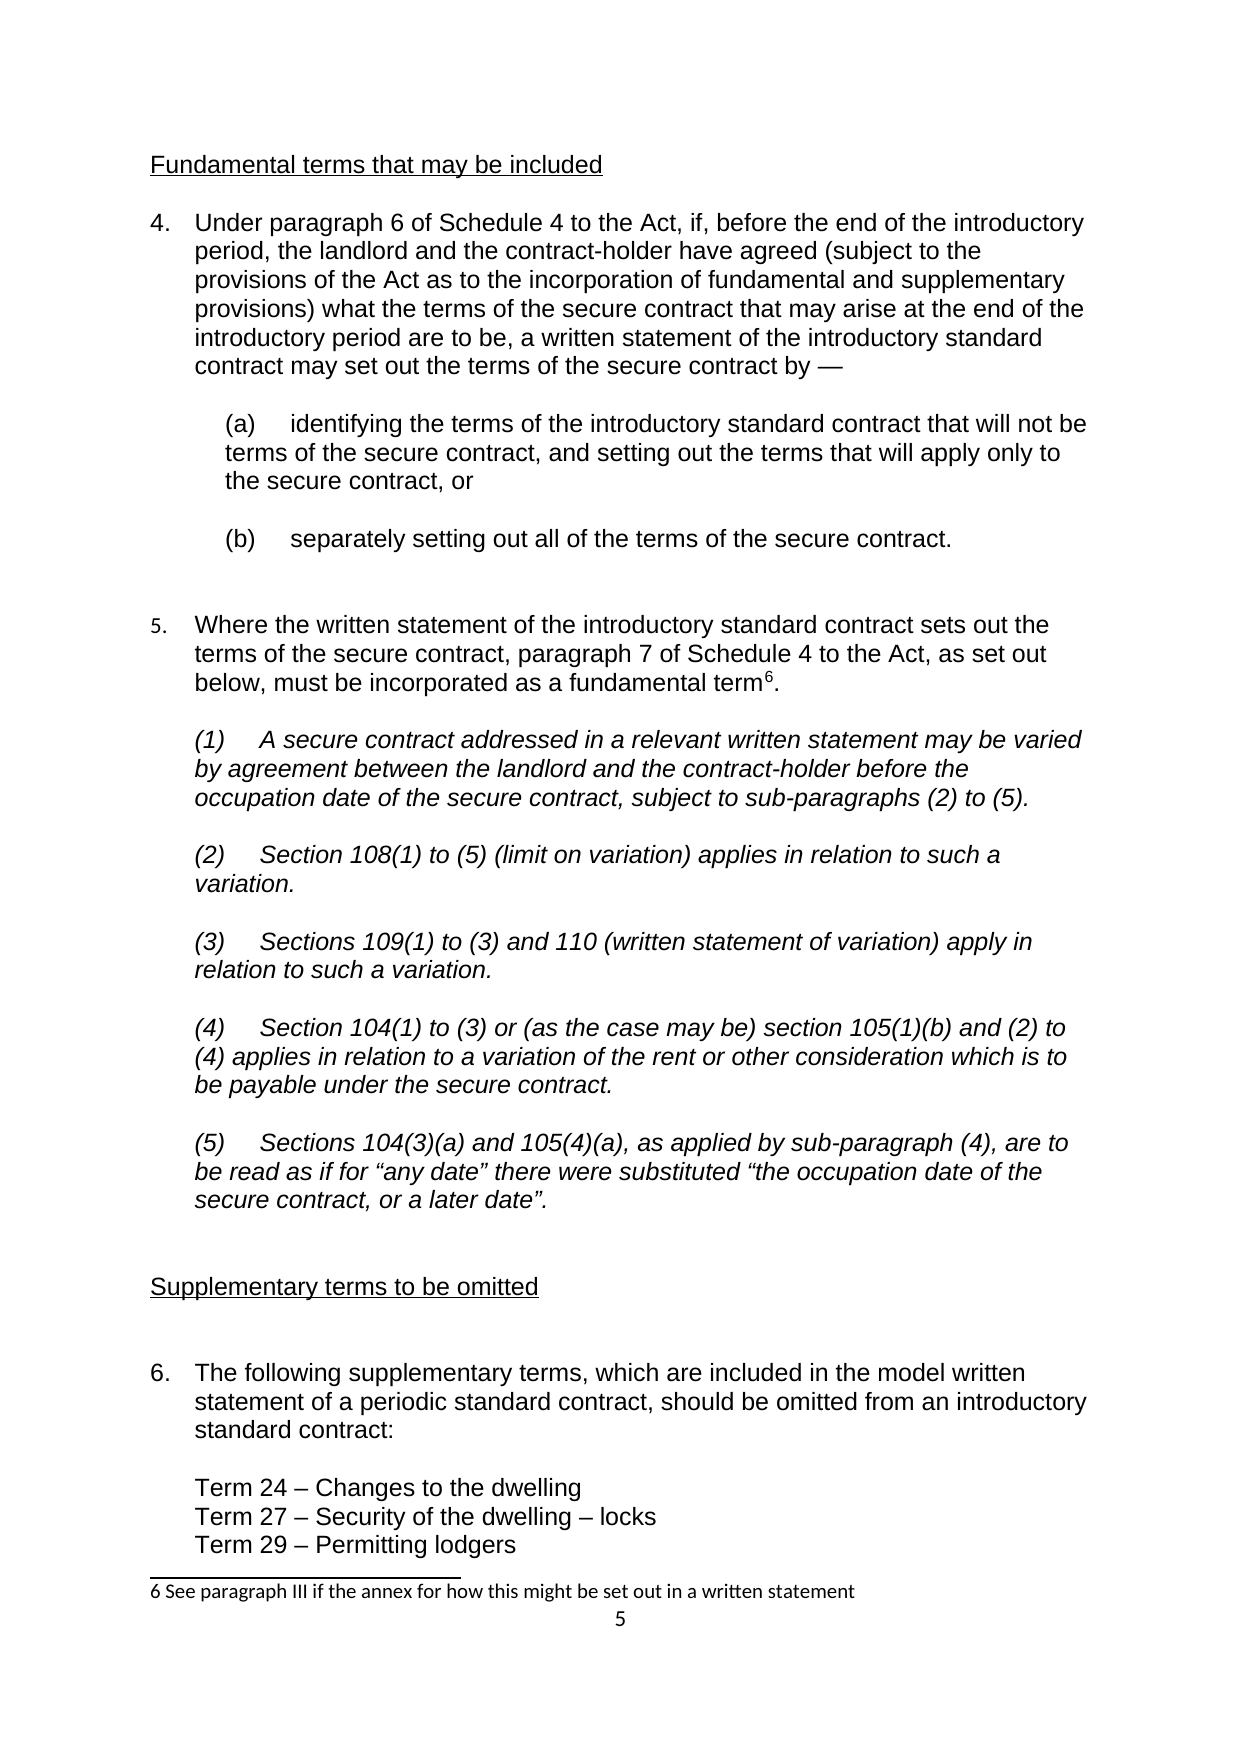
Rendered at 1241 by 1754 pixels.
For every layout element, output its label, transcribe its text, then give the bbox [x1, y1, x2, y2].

list The following supplementary terms, which are included in the model written statement of a periodic standard contract, should be omitted from an introductory standard contract: [150, 1358, 1090, 1444]
list Under paragraph 6 of Schedule 4 to the Act, if, before the end of the introductory period, the landlord and the contract-holder have agreed (subject to the provisions of the Act as to the incorporation of fundamental and supplementary provisions) what the terms of the secure contract that may arise at the end of the introductory period are to be, a written statement of the introductory standard contract may set out the terms of the secure contract by — [150, 207, 1090, 380]
text (a) identifying the terms of the introductory standard contract that will not be terms of the secure contract, and setting out the terms that will apply only to the secure contract, or [225, 409, 1090, 495]
text Fundamental terms that may be included [150, 150, 1090, 179]
list See paragraph III if the annex for how this might be set out in a written statement [150, 1578, 1090, 1604]
text Term 29 – Permitting lodgers [194, 1530, 1090, 1559]
text (2) Section 108(1) to (5) (limit on variation) applies in relation to such a variation. [194, 840, 1090, 898]
text Term 24 – Changes to the dwelling [194, 1473, 1090, 1502]
list Where the written statement of the introductory standard contract sets out the terms of the secure contract, paragraph 7 of Schedule 4 to the Act, as set out below, must be incorporated as a fundamental term. [150, 610, 1090, 697]
text Term 27 – Security of the dwelling – locks [194, 1502, 1090, 1530]
text (3) Sections 109(1) to (3) and 110 (written statement of variation) apply in relation to such a variation. [194, 927, 1090, 984]
text Supplementary terms to be omitted [150, 1272, 1090, 1300]
text (b) separately setting out all of the terms of the secure contract. [150, 524, 1090, 552]
text (5) Sections 104(3)(a) and 105(4)(a), as applied by sub-paragraph (4), are to be read as if for “any date” there were substituted “the occupation date of the secure contract, or a later date”. [194, 1128, 1090, 1214]
text (1) A secure contract addressed in a relevant written statement may be varied by agreement between the landlord and the contract-holder before the occupation date of the secure contract, subject to sub-paragraphs (2) to (5). [194, 725, 1090, 812]
text (4) Section 104(1) to (3) or (as the case may be) section 105(1)(b) and (2) to (4) applies in relation to a variation of the rent or other consideration which is to be payable under the secure contract. [194, 1013, 1090, 1099]
